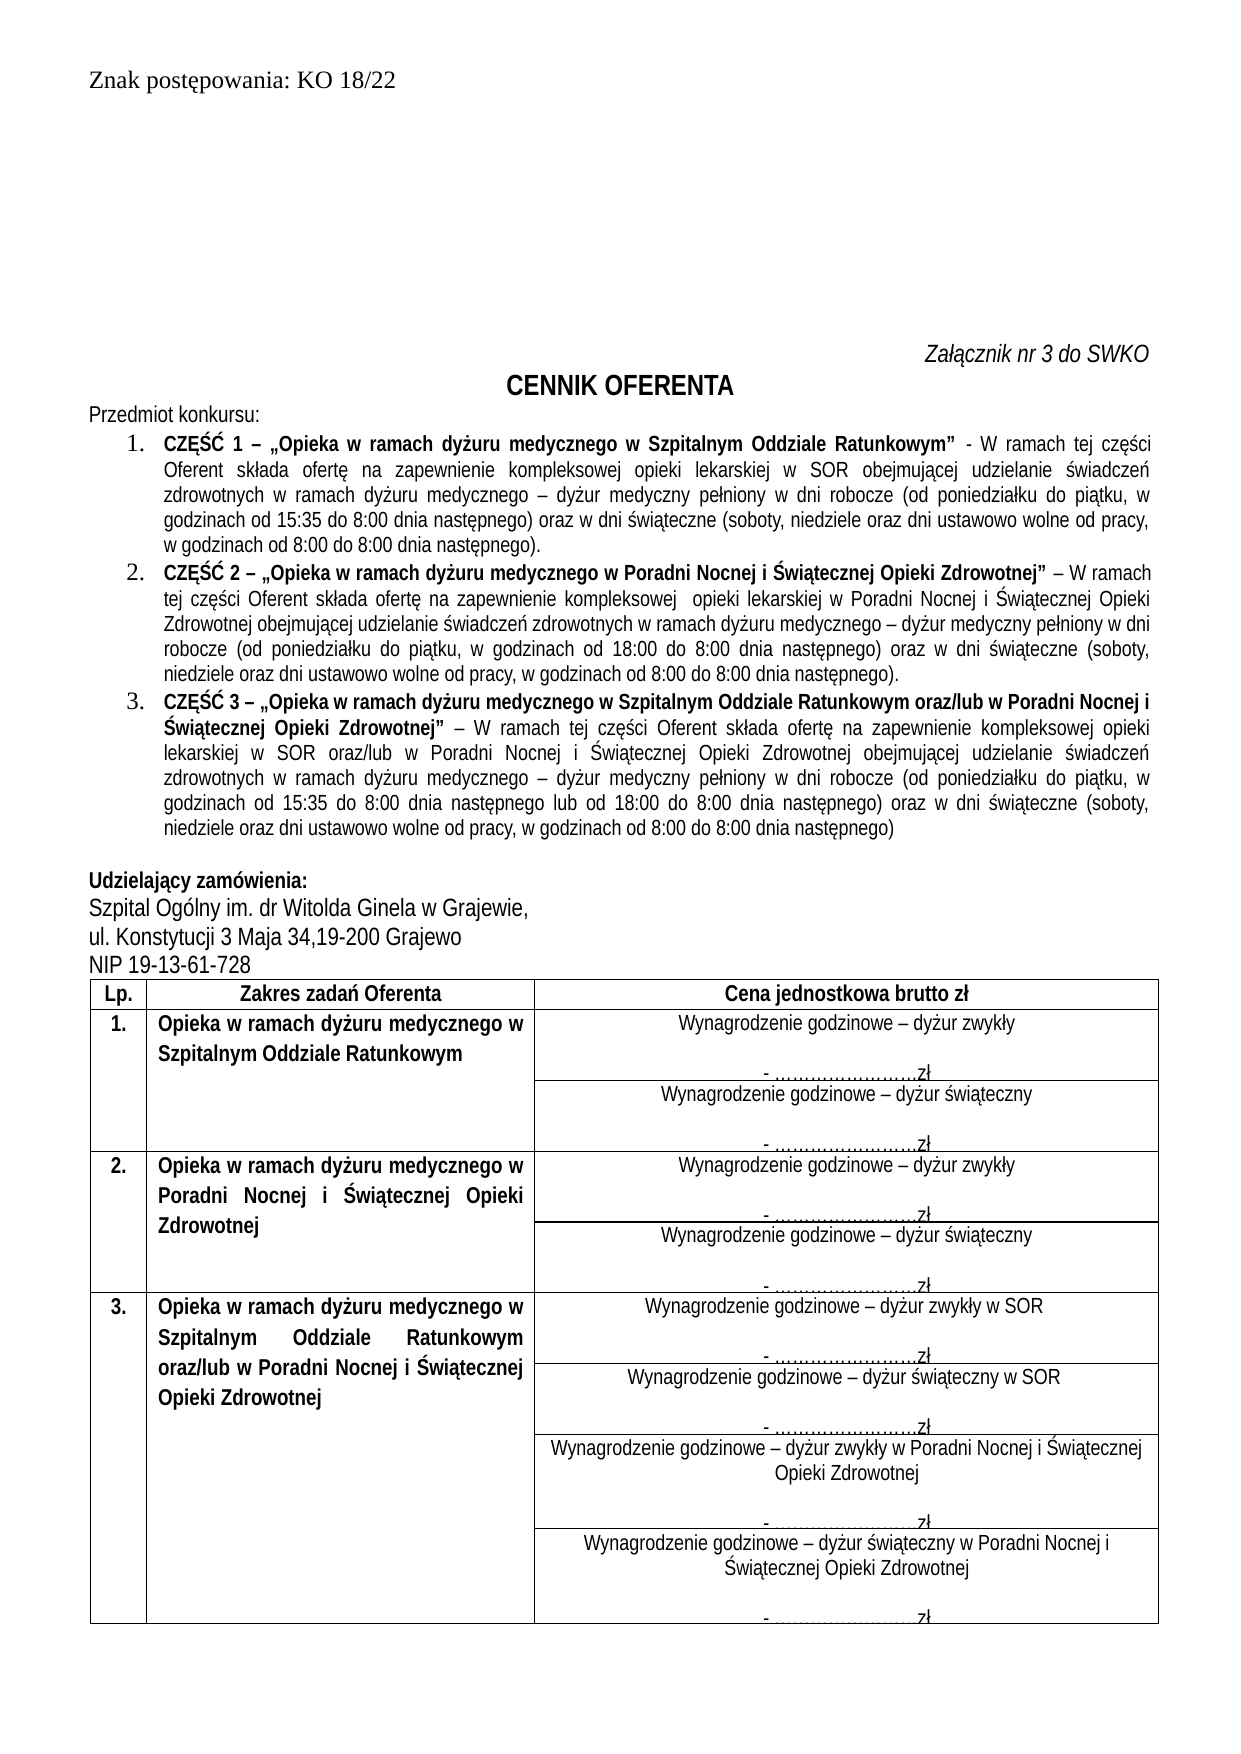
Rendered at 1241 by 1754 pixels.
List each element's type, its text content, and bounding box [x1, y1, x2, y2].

table_header Zakres zadań Oferenta [147, 980, 534, 1009]
list CZĘŚĆ 3 – „Opieka w ramach dyżuru medycznego w Szpitalnym Oddziale Ratunkowym oraz/lub w Poradni Nocnej i Świątecznej Opieki Zdrowotnej” – W ramach tej części Oferent składa ofertę na zapewnienie kompleksowej opieki lekarskiej w SOR oraz/lub w Poradni Nocnej i Świątecznej Opieki Zdrowotnej obejmującej udzielanie świadczeń zdrowotnych w ramach dyżuru medycznego – dyżur medyczny pełniony w dni robocze (od poniedziałku do piątku, w godzinach od 15:35 do 8:00 dnia następnego lub od 18:00 do 8:00 dnia następnego) oraz w dni świąteczne (soboty, niedziele oraz dni ustawowo wolne od pracy, w godzinach od 8:00 do 8:00 dnia następnego) [126, 686, 1152, 840]
text Szpital Ogólny im. dr Witolda Ginela w Grajewie, [88, 893, 1152, 922]
table_cell 1. [91, 1010, 146, 1151]
text CENNIK OFERENTA [88, 368, 1152, 401]
table_cell Wynagrodzenie godzinowe – dyżur świąteczny - ……………………zł [535, 1081, 1158, 1151]
table_cell Wynagrodzenie godzinowe – dyżur świąteczny w Poradni Nocnej i Świątecznej Opieki Zdrowotnej - ……………………zł [535, 1529, 1158, 1623]
table_cell Wynagrodzenie godzinowe – dyżur zwykły - ……………………zł [535, 1010, 1158, 1080]
list CZĘŚĆ 2 – „Opieka w ramach dyżuru medycznego w Poradni Nocnej i Świątecznej Opieki Zdrowotnej” – W ramach tej części Oferent składa ofertę na zapewnienie kompleksowej opieki lekarskiej w Poradni Nocnej i Świątecznej Opieki Zdrowotnej obejmującej udzielanie świadczeń zdrowotnych w ramach dyżuru medycznego – dyżur medyczny pełniony w dni robocze (od poniedziałku do piątku, w godzinach od 18:00 do 8:00 dnia następnego) oraz w dni świąteczne (soboty, niedziele oraz dni ustawowo wolne od pracy, w godzinach od 8:00 do 8:00 dnia następnego). [126, 557, 1152, 686]
text Załącznik nr 3 do SWKO [88, 339, 1152, 368]
table_cell Wynagrodzenie godzinowe – dyżur zwykły w SOR - ……………………zł [535, 1293, 1158, 1363]
table_cell Wynagrodzenie godzinowe – dyżur świąteczny w SOR - ……………………zł [535, 1364, 1158, 1434]
table_cell 3. [91, 1293, 146, 1623]
text Udzielający zamówienia: [88, 867, 1152, 893]
table_header Lp. [91, 980, 146, 1009]
table_cell Opieka w ramach dyżuru medycznego w Szpitalnym Oddziale Ratunkowym oraz/lub w Poradni Nocnej i Świątecznej Opieki Zdrowotnej [147, 1293, 534, 1623]
list CZĘŚĆ 1 – „Opieka w ramach dyżuru medycznego w Szpitalnym Oddziale Ratunkowym” - W ramach tej części Oferent składa ofertę na zapewnienie kompleksowej opieki lekarskiej w SOR obejmującej udzielanie świadczeń zdrowotnych w ramach dyżuru medycznego – dyżur medyczny pełniony w dni robocze (od poniedziałku do piątku, w godzinach od 15:35 do 8:00 dnia następnego) oraz w dni świąteczne (soboty, niedziele oraz dni ustawowo wolne od pracy, w godzinach od 8:00 do 8:00 dnia następnego). [126, 428, 1152, 557]
text ul. Konstytucji 3 Maja 34,19-200 Grajewo [88, 922, 1152, 950]
table_cell Opieka w ramach dyżuru medycznego w Szpitalnym Oddziale Ratunkowym [147, 1010, 534, 1151]
table_cell Wynagrodzenie godzinowe – dyżur świąteczny - ……………………zł [535, 1223, 1158, 1292]
table_cell Wynagrodzenie godzinowe – dyżur zwykły w Poradni Nocnej i Świątecznej Opieki Zdrowotnej - ……………………zł [535, 1435, 1158, 1528]
table_cell Opieka w ramach dyżuru medycznego w Poradni Nocnej i Świątecznej Opieki Zdrowotnej [147, 1152, 534, 1292]
table_cell 2. [91, 1152, 146, 1292]
table_cell Wynagrodzenie godzinowe – dyżur zwykły - ……………………zł [535, 1152, 1158, 1221]
text NIP 19-13-61-728 [88, 950, 1152, 979]
subtitle Przedmiot konkursu: [88, 401, 1152, 428]
table_header Cena jednostkowa brutto zł [535, 980, 1158, 1009]
